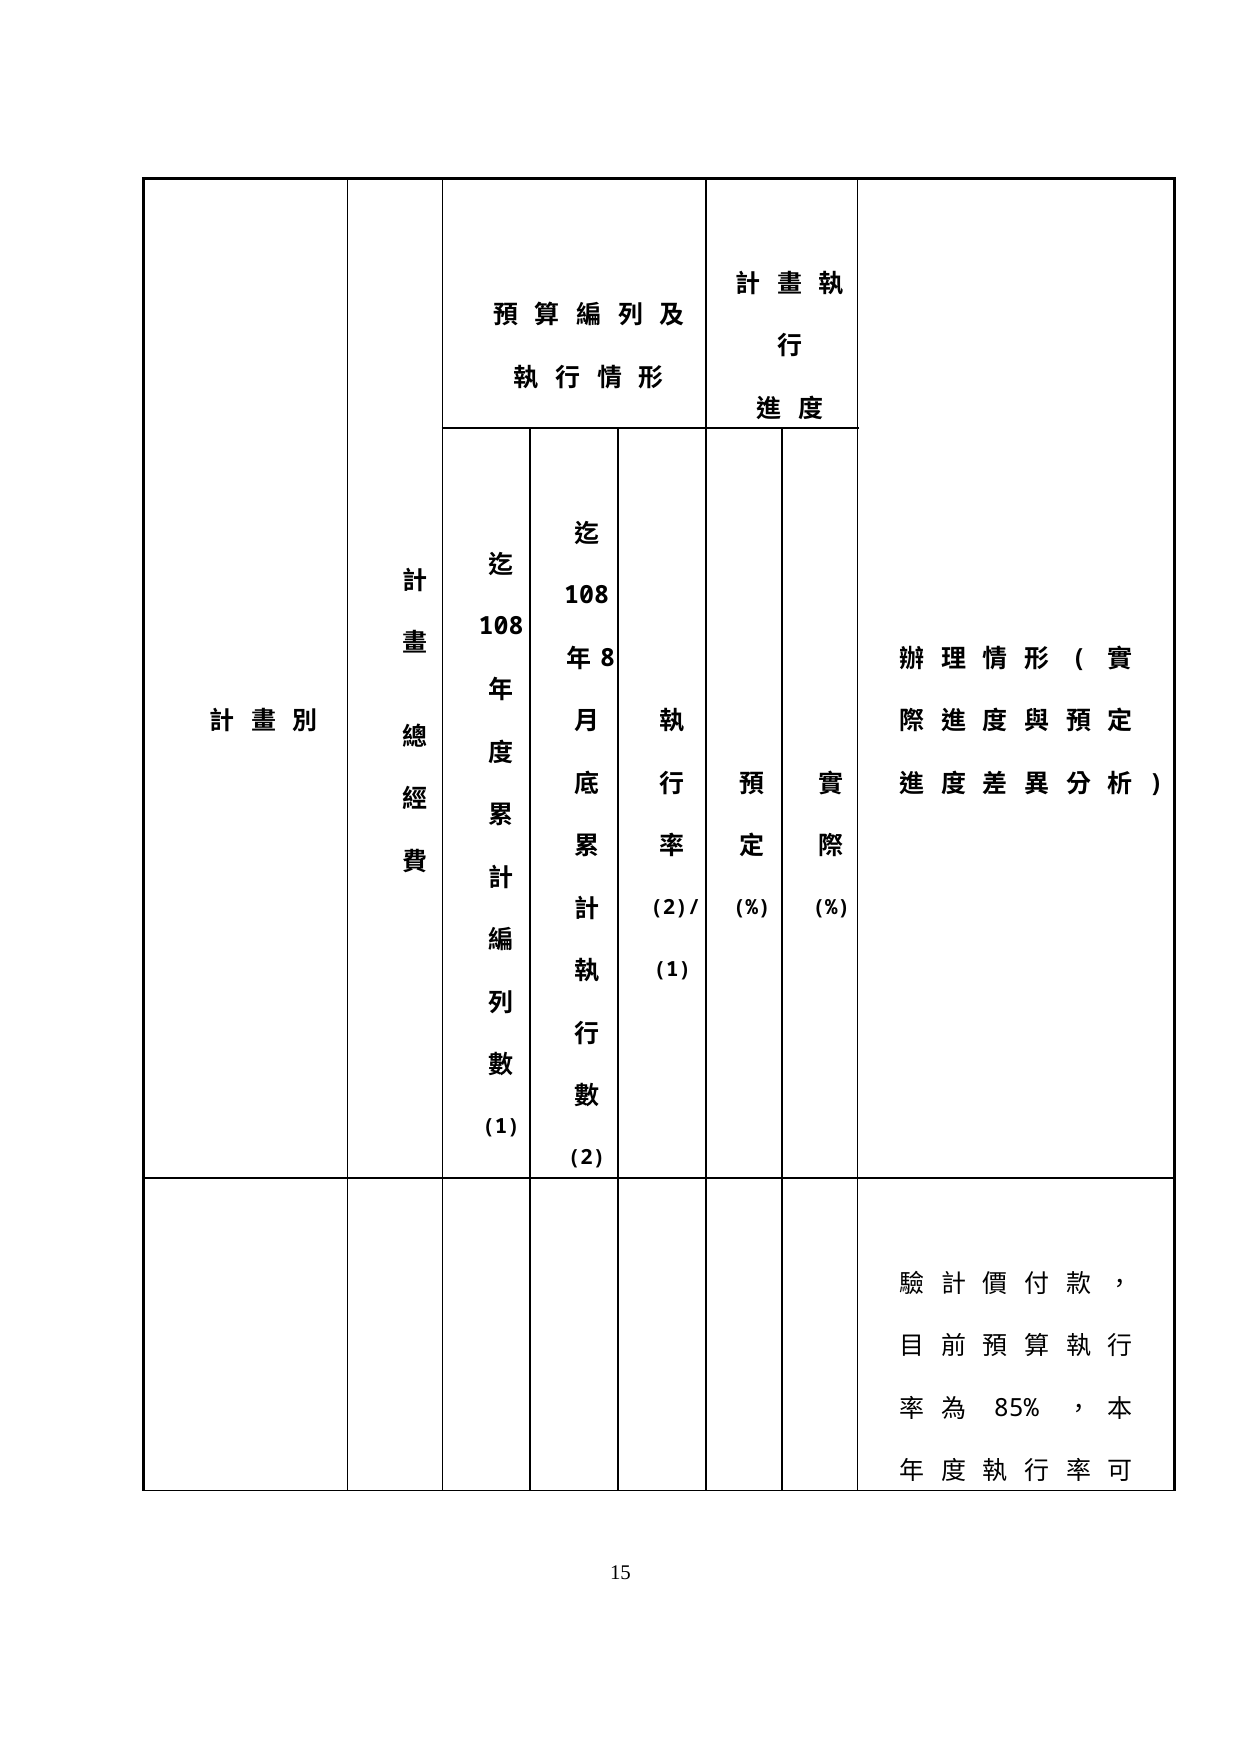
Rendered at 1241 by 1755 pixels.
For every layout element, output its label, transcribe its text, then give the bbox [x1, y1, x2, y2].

table_header 計畫別 [145, 180, 347, 1177]
table_cell [707, 1179, 781, 1490]
table_header 計畫執行 進度 [707, 180, 857, 427]
table_header 辦理情形(實際進度與預定進度差異分析) [858, 180, 1173, 1177]
table_cell 執行率(2)/(1) [619, 429, 705, 1177]
table_cell 迄108年8月底累計執行數(2) [531, 429, 617, 1177]
table_cell [443, 1179, 529, 1490]
table_cell [783, 1179, 857, 1490]
table_header 預算編列及執行情形 [443, 180, 705, 427]
table_cell [531, 1179, 617, 1490]
table_cell [145, 1179, 347, 1490]
table_cell 實際(%) [783, 429, 857, 1177]
table_cell [348, 1179, 442, 1490]
table_header 計畫 總經費 [348, 180, 442, 1177]
table_cell [619, 1179, 705, 1490]
table_cell 迄108年度累計編列數(1) [443, 429, 529, 1177]
table_cell 驗計價付款，目前預算執行率為85%，本年度執行率可 [858, 1179, 1173, 1490]
table_cell 預定(%) [707, 429, 781, 1177]
